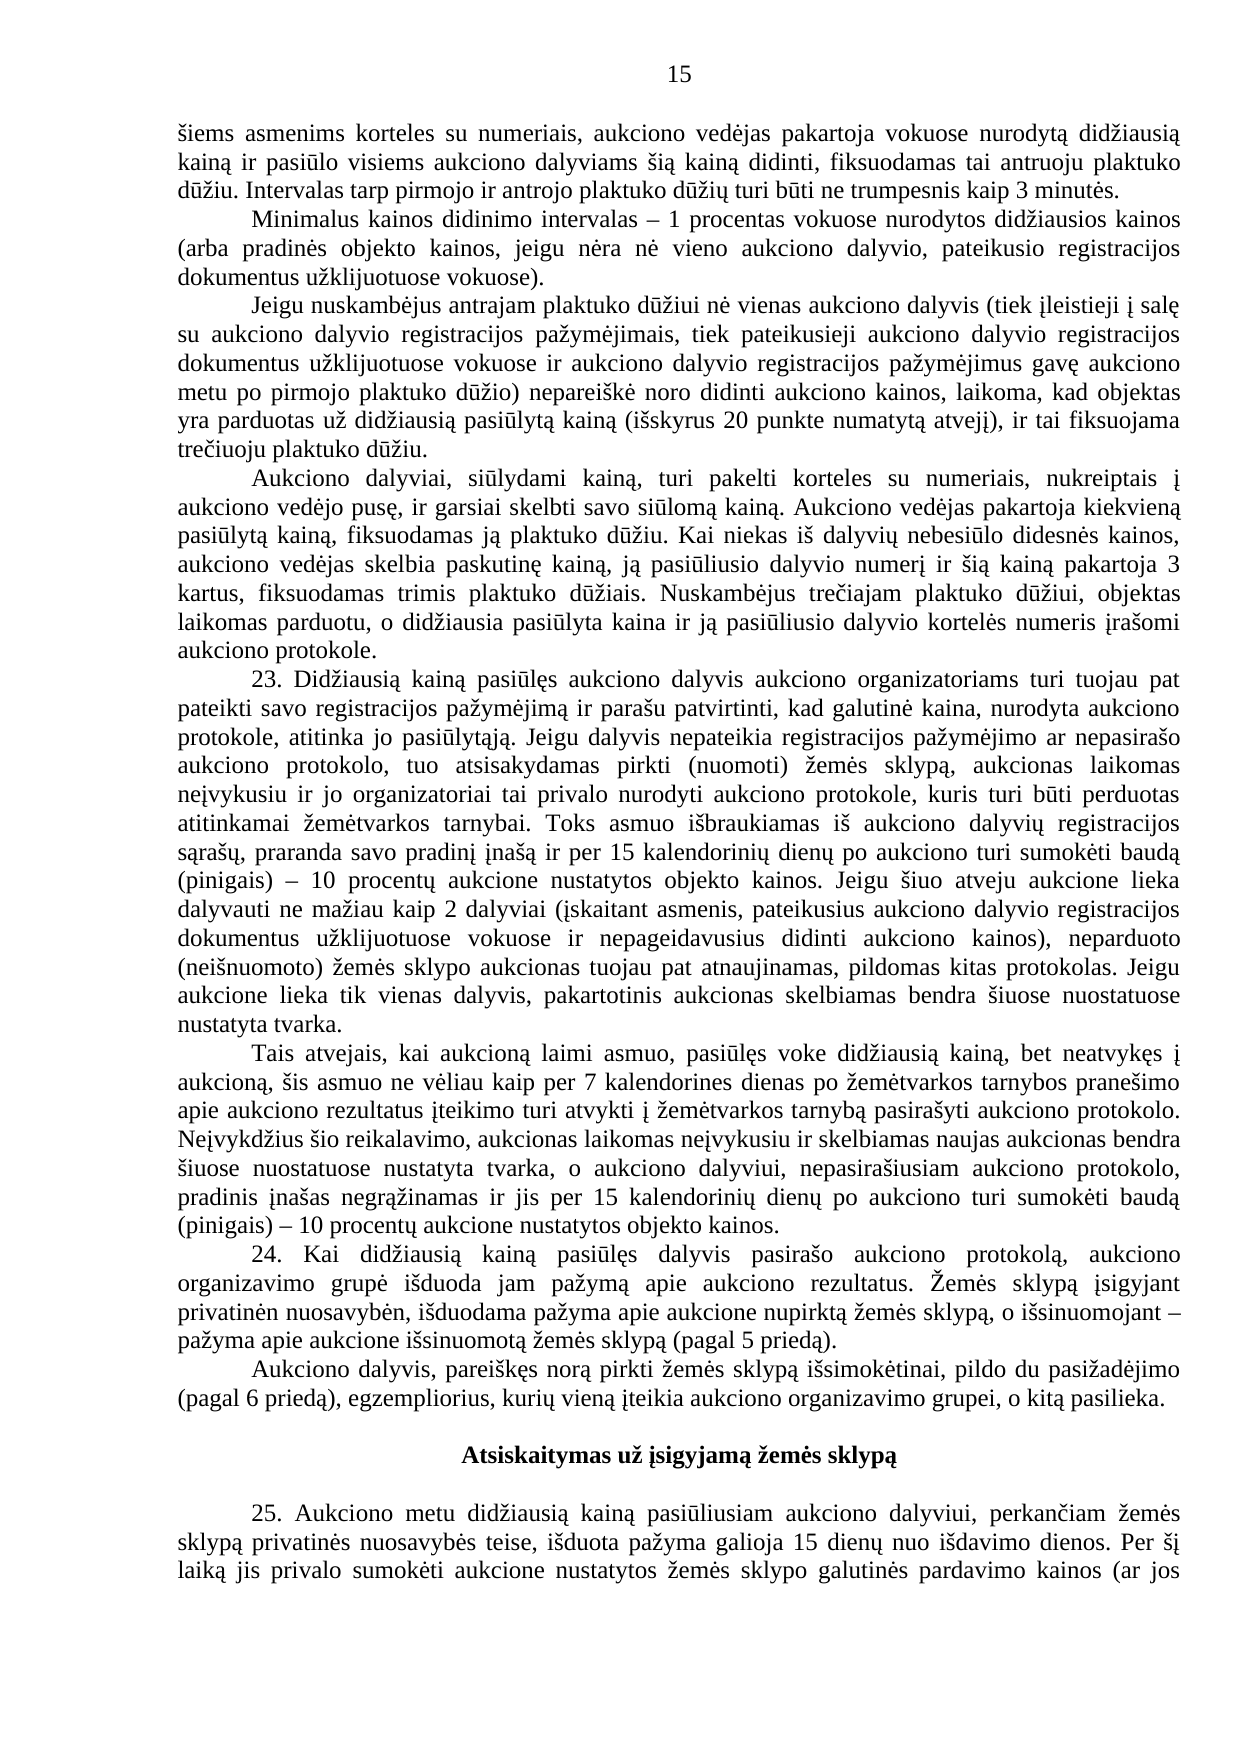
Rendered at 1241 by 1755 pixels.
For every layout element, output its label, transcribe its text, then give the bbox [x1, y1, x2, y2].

text 25. Aukciono metu didžiausią kainą pasiūliusiam aukciono dalyviui, perkančiam žemės sklypą privatinės nuosavybės teise, išduota pažyma galioja 15 dienų nuo išdavimo dienos. Per šį laiką jis privalo sumokėti aukcione nustatytos žemės sklypo galutinės pardavimo kainos (ar jos [177, 1498, 1181, 1584]
text 23. Didžiausią kainą pasiūlęs aukciono dalyvis aukciono organizatoriams turi tuojau pat pateikti savo registracijos pažymėjimą ir parašu patvirtinti, kad galutinė kaina, nurodyta aukciono protokole, atitinka jo pasiūlytąją. Jeigu dalyvis nepateikia registracijos pažymėjimo ar nepasirašo aukciono protokolo, tuo atsisakydamas pirkti (nuomoti) žemės sklypą, aukcionas laikomas neįvykusiu ir jo organizatoriai tai privalo nurodyti aukciono protokole, kuris turi būti perduotas atitinkamai žemėtvarkos tarnybai. Toks asmuo išbraukiamas iš aukciono dalyvių registracijos sąrašų, praranda savo pradinį įnašą ir per 15 kalendorinių dienų po aukciono turi sumokėti baudą (pinigais) – 10 procentų aukcione nustatytos objekto kainos. Jeigu šiuo atveju aukcione lieka dalyvauti ne mažiau kaip 2 dalyviai (įskaitant asmenis, pateikusius aukciono dalyvio registracijos dokumentus užklijuotuose vokuose ir nepageidavusius didinti aukciono kainos), neparduoto (neišnuomoto) žemės sklypo aukcionas tuojau pat atnaujinamas, pildomas kitas protokolas. Jeigu aukcione lieka tik vienas dalyvis, pakartotinis aukcionas skelbiamas bendra šiuose nuostatuose nustatyta tvarka. [177, 664, 1181, 1038]
text Jeigu nuskambėjus antrajam plaktuko dūžiui nė vienas aukciono dalyvis (tiek įleistieji į salę su aukciono dalyvio registracijos pažymėjimais, tiek pateikusieji aukciono dalyvio registracijos dokumentus užklijuotuose vokuose ir aukciono dalyvio registracijos pažymėjimus gavę aukciono metu po pirmojo plaktuko dūžio) nepareiškė noro didinti aukciono kainos, laikoma, kad objektas yra parduotas už didžiausią pasiūlytą kainą (išskyrus 20 punkte numatytą atvejį), ir tai fiksuojama trečiuoju plaktuko dūžiu. [177, 291, 1181, 463]
text Minimalus kainos didinimo intervalas – 1 procentas vokuose nurodytos didžiausios kainos (arba pradinės objekto kainos, jeigu nėra nė vieno aukciono dalyvio, pateikusio registracijos dokumentus užklijuotuose vokuose). [177, 204, 1181, 291]
text Aukciono dalyvis, pareiškęs norą pirkti žemės sklypą išsimokėtinai, pildo du pasižadėjimo (pagal 6 priedą), egzempliorius, kurių vieną įteikia aukciono organizavimo grupei, o kitą pasilieka. [177, 1354, 1181, 1412]
text 24. Kai didžiausią kainą pasiūlęs dalyvis pasirašo aukciono protokolą, aukciono organizavimo grupė išduoda jam pažymą apie aukciono rezultatus. Žemės sklypą įsigyjant privatinėn nuosavybėn, išduodama pažyma apie aukcione nupirktą žemės sklypą, o išsinuomojant – pažyma apie aukcione išsinuomotą žemės sklypą (pagal 5 priedą). [177, 1239, 1181, 1354]
text Aukciono dalyviai, siūlydami kainą, turi pakelti korteles su numeriais, nukreiptais į aukciono vedėjo pusę, ir garsiai skelbti savo siūlomą kainą. Aukciono vedėjas pakartoja kiekvieną pasiūlytą kainą, fiksuodamas ją plaktuko dūžiu. Kai niekas iš dalyvių nebesiūlo didesnės kainos, aukciono vedėjas skelbia paskutinę kainą, ją pasiūliusio dalyvio numerį ir šią kainą pakartoja 3 kartus, fiksuodamas trimis plaktuko dūžiais. Nuskambėjus trečiajam plaktuko dūžiui, objektas laikomas parduotu, o didžiausia pasiūlyta kaina ir ją pasiūliusio dalyvio kortelės numeris įrašomi aukciono protokole. [177, 463, 1181, 664]
text šiems asmenims korteles su numeriais, aukciono vedėjas pakartoja vokuose nurodytą didžiausią kainą ir pasiūlo visiems aukciono dalyviams šią kainą didinti, fiksuodamas tai antruoju plaktuko dūžiu. Intervalas tarp pirmojo ir antrojo plaktuko dūžių turi būti ne trumpesnis kaip 3 minutės. [177, 118, 1181, 204]
text Atsiskaitymas už įsigyjamą žemės sklypą [177, 1441, 1181, 1469]
text Tais atvejais, kai aukcioną laimi asmuo, pasiūlęs voke didžiausią kainą, bet neatvykęs į aukcioną, šis asmuo ne vėliau kaip per 7 kalendorines dienas po žemėtvarkos tarnybos pranešimo apie aukciono rezultatus įteikimo turi atvykti į žemėtvarkos tarnybą pasirašyti aukciono protokolo. Neįvykdžius šio reikalavimo, aukcionas laikomas neįvykusiu ir skelbiamas naujas aukcionas bendra šiuose nuostatuose nustatyta tvarka, o aukciono dalyviui, nepasirašiusiam aukciono protokolo, pradinis įnašas negrąžinamas ir jis per 15 kalendorinių dienų po aukciono turi sumokėti baudą (pinigais) – 10 procentų aukcione nustatytos objekto kainos. [177, 1038, 1181, 1239]
